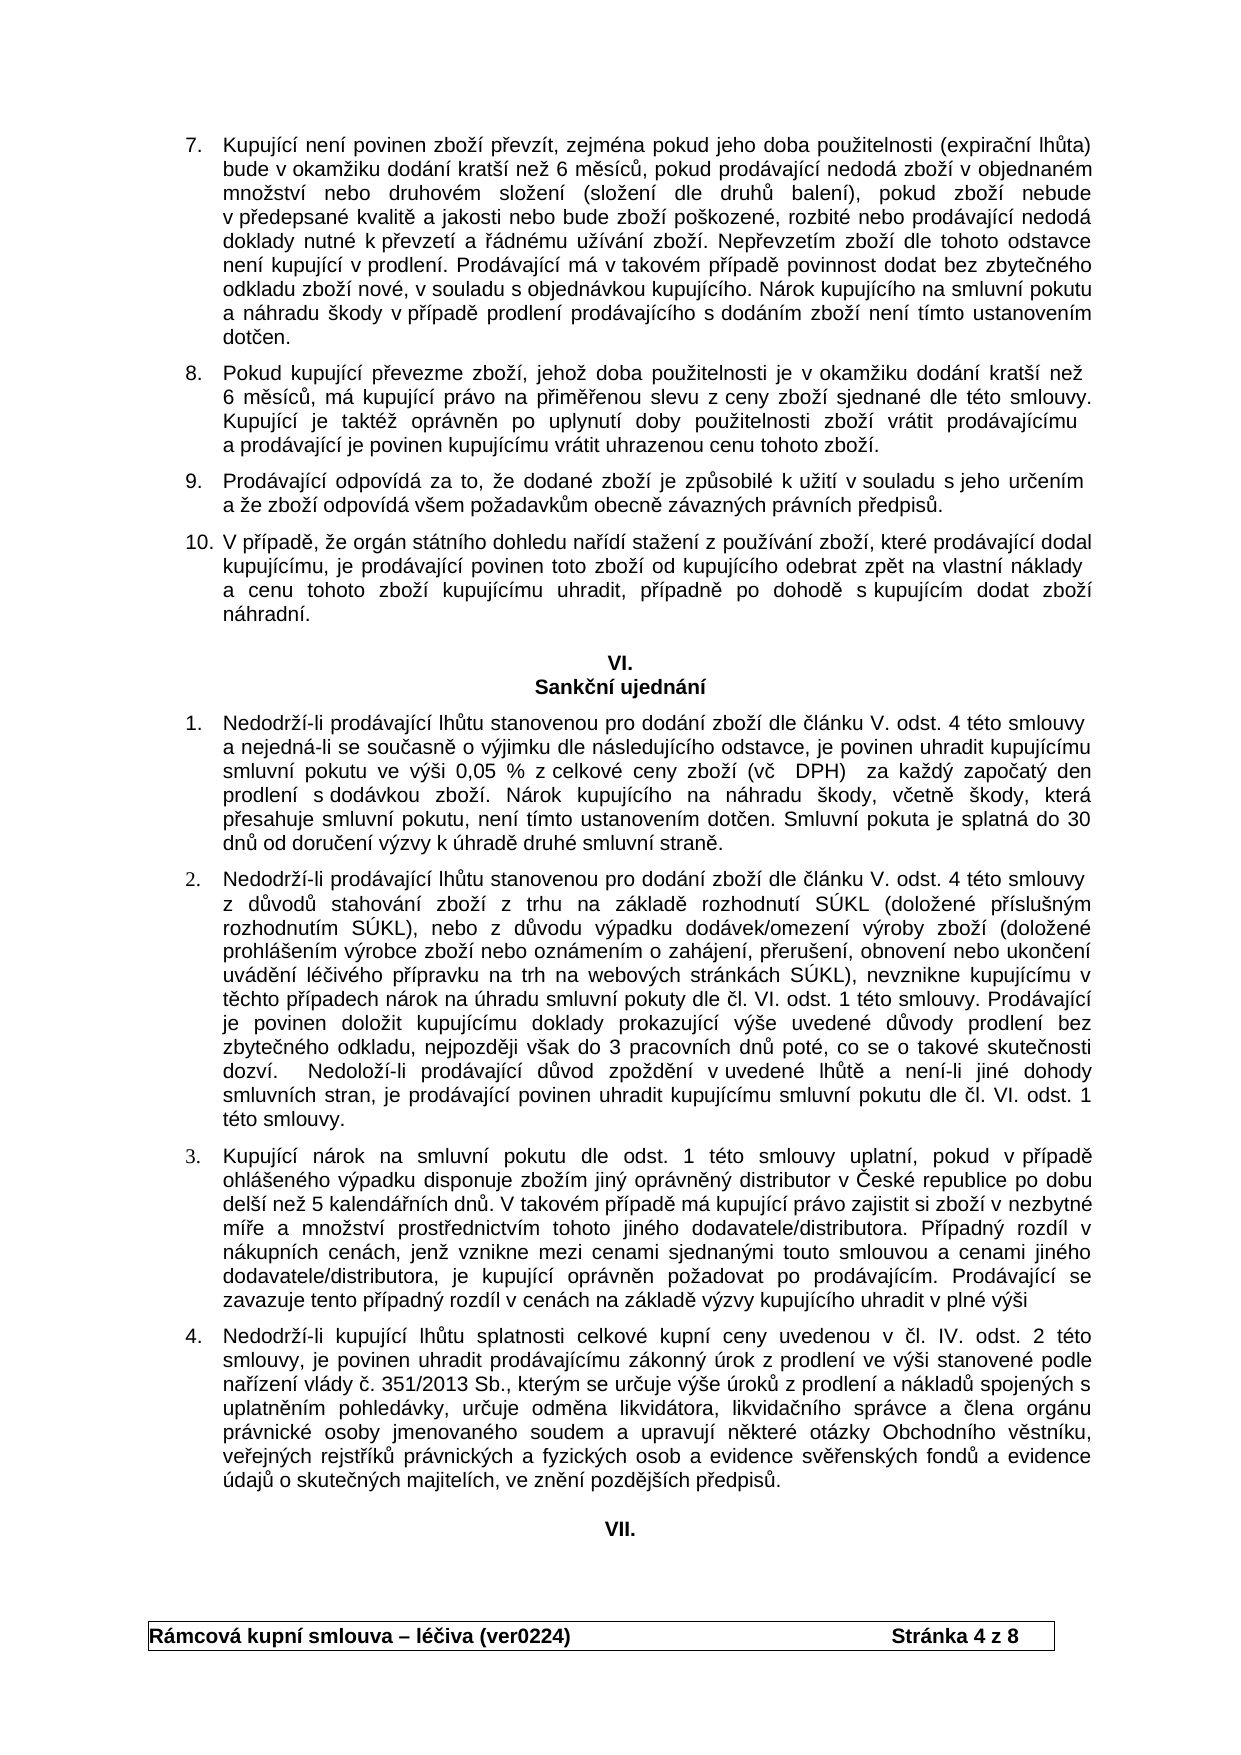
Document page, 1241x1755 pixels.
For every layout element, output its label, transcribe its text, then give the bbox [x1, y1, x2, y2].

list Kupující není povinen zboží převzít, zejména pokud jeho doba použitelnosti (expirační lhůta) bude v okamžiku dodání kratší než 6 měsíců, pokud prodávající nedodá zboží v objednaném množství nebo druhovém složení (složení dle druhů balení), pokud zboží nebude v předepsané kvalitě a jakosti nebo bude zboží poškozené, rozbité nebo prodávající nedodá doklady nutné k převzetí a řádnému užívání zboží. Nepřevzetím zboží dle tohoto odstavce není kupující v prodlení. Prodávající má v takovém případě povinnost dodat bez zbytečného odkladu zboží nové, v souladu s objednávkou kupujícího. Nárok kupujícího na smluvní pokutu a náhradu škody v případě prodlení prodávajícího s dodáním zboží není tímto ustanovením dotčen. [185, 133, 1093, 348]
text VI. [148, 651, 1093, 674]
list Prodávající odpovídá za to, že dodané zboží je způsobilé k užití v souladu s jeho určením a že zboží odpovídá všem požadavkům obecně závazných právních předpisů. [185, 469, 1093, 517]
subtitle Sankční ujednání [148, 674, 1093, 698]
list Nedodrží-li prodávající lhůtu stanovenou pro dodání zboží dle článku V. odst. 4 této smlouvy a nejedná-li se současně o výjimku dle následujícího odstavce, je povinen uhradit kupujícímu smluvní pokutu ve výši 0,05 % z celkové ceny zboží (vč DPH) za každý započatý den prodlení s dodávkou zboží. Nárok kupujícího na náhradu škody, včetně škody, která přesahuje smluvní pokutu, není tímto ustanovením dotčen. Smluvní pokuta je splatná do 30 dnů od doručení výzvy k úhradě druhé smluvní straně. [185, 711, 1093, 855]
list Kupující nárok na smluvní pokutu dle odst. 1 této smlouvy uplatní, pokud v případě ohlášeného výpadku disponuje zbožím jiný oprávněný distributor v České republice po dobu delší než 5 kalendářních dnů. V takovém případě má kupující právo zajistit si zboží v nezbytné míře a množství prostřednictvím tohoto jiného dodavatele/distributora. Případný rozdíl v nákupních cenách, jenž vznikne mezi cenami sjednanými touto smlouvou a cenami jiného dodavatele/distributora, je kupující oprávněn požadovat po prodávajícím. Prodávající se zavazuje tento případný rozdíl v cenách na základě výzvy kupujícího uhradit v plné výši [185, 1143, 1093, 1311]
list V případě, že orgán státního dohledu nařídí stažení z používání zboží, které prodávající dodal kupujícímu, je prodávající povinen toto zboží od kupujícího odebrat zpět na vlastní náklady a cenu tohoto zboží kupujícímu uhradit, případně po dohodě s kupujícím dodat zboží náhradní. [185, 530, 1093, 626]
list Nedodrží-li kupující lhůtu splatnosti celkové kupní ceny uvedenou v čl. IV. odst. 2 této smlouvy, je povinen uhradit prodávajícímu zákonný úrok z prodlení ve výši stanovené podle nařízení vlády č. 351/2013 Sb., kterým se určuje výše úroků z prodlení a nákladů spojených s uplatněním pohledávky, určuje odměna likvidátora, likvidačního správce a člena orgánu právnické osoby jmenovaného soudem a upravují některé otázky Obchodního věstníku, veřejných rejstříků právnických a fyzických osob a evidence svěřenských fondů a evidence údajů o skutečných majitelích, ve znění pozdějších předpisů. [185, 1324, 1093, 1492]
text VII. [148, 1517, 1093, 1541]
list Pokud kupující převezme zboží, jehož doba použitelnosti je v okamžiku dodání kratší než 6 měsíců, má kupující právo na přiměřenou slevu z ceny zboží sjednané dle této smlouvy. Kupující je taktéž oprávněn po uplynutí doby použitelnosti zboží vrátit prodávajícímu a prodávající je povinen kupujícímu vrátit uhrazenou cenu tohoto zboží. [185, 361, 1093, 457]
list Nedodrží-li prodávající lhůtu stanovenou pro dodání zboží dle článku V. odst. 4 této smlouvy z důvodů stahování zboží z trhu na základě rozhodnutí SÚKL (doložené příslušným rozhodnutím SÚKL), nebo z důvodu výpadku dodávek/omezení výroby zboží (doložené prohlášením výrobce zboží nebo oznámením o zahájení, přerušení, obnovení nebo ukončení uvádění léčivého přípravku na trh na webových stránkách SÚKL), nevznikne kupujícímu v těchto případech nárok na úhradu smluvní pokuty dle čl. VI. odst. 1 této smlouvy. Prodávající je povinen doložit kupujícímu doklady prokazující výše uvedené důvody prodlení bez zbytečného odkladu, nejpozději však do 3 pracovních dnů poté, co se o takové skutečnosti dozví. Nedoloží-li prodávající důvod zpoždění v uvedené lhůtě a není-li jiné dohody smluvních stran, je prodávající povinen uhradit kupujícímu smluvní pokutu dle čl. VI. odst. 1 této smlouvy. [185, 867, 1093, 1131]
